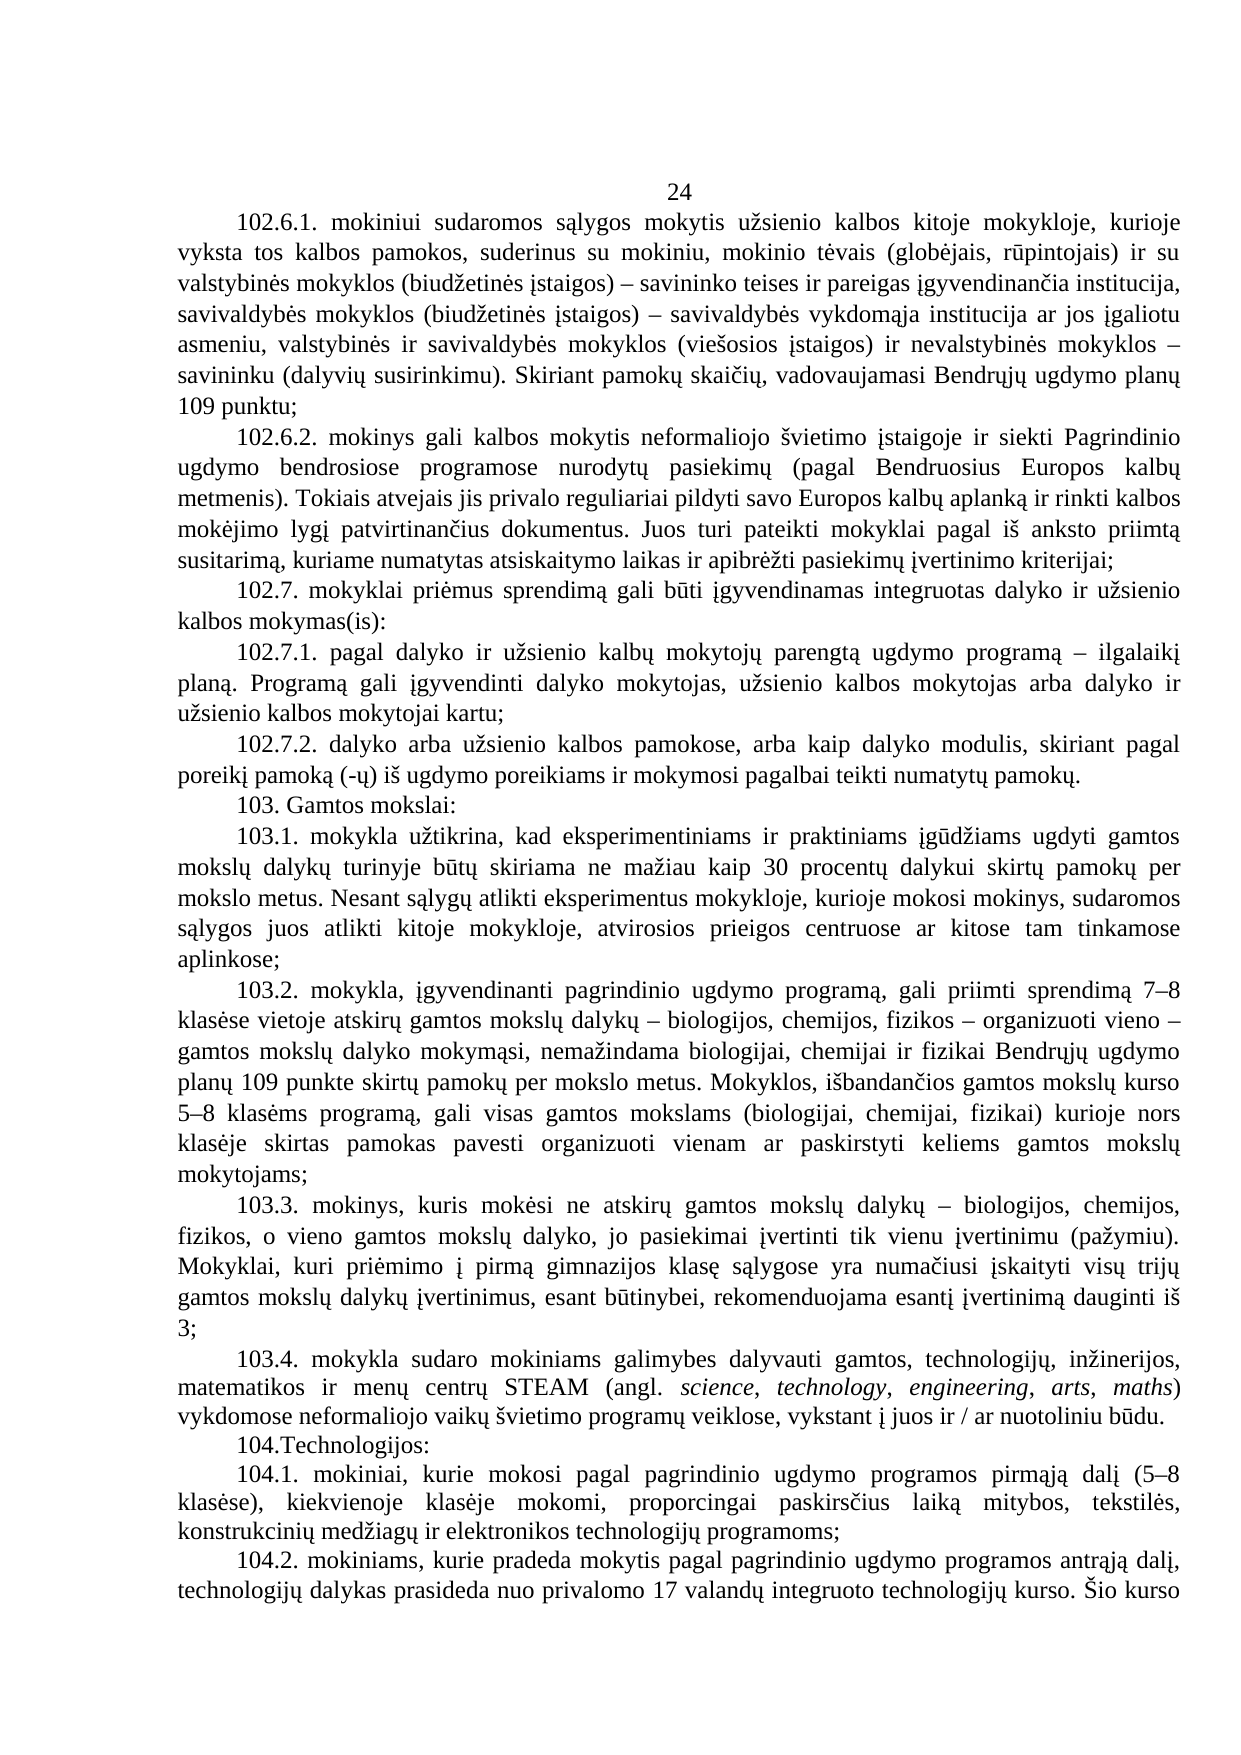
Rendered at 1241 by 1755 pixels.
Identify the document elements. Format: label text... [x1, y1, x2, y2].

text 103.4. mokykla sudaro mokiniams galimybes dalyvauti gamtos, technologijų, inžinerijos, matematikos ir menų centrų STEAM (angl. science, technology, engineering, arts, maths) vykdomose neformaliojo vaikų švietimo programų veiklose, vykstant į juos ir / ar nuotoliniu būdu. [177, 1344, 1181, 1430]
text 102.7.1. pagal dalyko ir užsienio kalbų mokytojų parengtą ugdymo programą – ilgalaikį planą. Programą gali įgyvendinti dalyko mokytojas, užsienio kalbos mokytojas arba dalyko ir užsienio kalbos mokytojai kartu; [177, 637, 1181, 727]
text 103. Gamtos mokslai: [177, 791, 1181, 819]
text 103.1. mokykla užtikrina, kad eksperimentiniams ir praktiniams įgūdžiams ugdyti gamtos mokslų dalykų turinyje būtų skiriama ne mažiau kaip 30 procentų dalykui skirtų pamokų per mokslo metus. Nesant sąlygų atlikti eksperimentus mokykloje, kurioje mokosi mokinys, sudaromos sąlygos juos atlikti kitoje mokykloje, atvirosios prieigos centruose ar kitose tam tinkamose aplinkose; [177, 821, 1181, 973]
text 104.2. mokiniams, kurie pradeda mokytis pagal pagrindinio ugdymo programos antrąją dalį, technologijų dalykas prasideda nuo privalomo 17 valandų integruoto technologijų kurso. Šio kurso [177, 1545, 1181, 1604]
text 104.1. mokiniai, kurie mokosi pagal pagrindinio ugdymo programos pirmąją dalį (5–8 klasėse), kiekvienoje klasėje mokomi, proporcingai paskirsčius laiką mitybos, tekstilės, konstrukcinių medžiagų ir elektronikos technologijų programoms; [177, 1459, 1181, 1545]
text 102.6.1. mokiniui sudaromos sąlygos mokytis užsienio kalbos kitoje mokykloje, kurioje vyksta tos kalbos pamokos, suderinus su mokiniu, mokinio tėvais (globėjais, rūpintojais) ir su valstybinės mokyklos (biudžetinės įstaigos) – savininko teises ir pareigas įgyvendinančia institucija, savivaldybės mokyklos (biudžetinės įstaigos) – savivaldybės vykdomąja institucija ar jos įgaliotu asmeniu, valstybinės ir savivaldybės mokyklos (viešosios įstaigos) ir nevalstybinės mokyklos – savininku (dalyvių susirinkimu). Skiriant pamokų skaičių, vadovaujamasi Bendrųjų ugdymo planų 109 punktu; [177, 207, 1181, 420]
text 102.6.2. mokinys gali kalbos mokytis neformaliojo švietimo įstaigoje ir siekti Pagrindinio ugdymo bendrosiose programose nurodytų pasiekimų (pagal Bendruosius Europos kalbų metmenis). Tokiais atvejais jis privalo reguliariai pildyti savo Europos kalbų aplanką ir rinkti kalbos mokėjimo lygį patvirtinančius dokumentus. Juos turi pateikti mokyklai pagal iš anksto priimtą susitarimą, kuriame numatytas atsiskaitymo laikas ir apibrėžti pasiekimų įvertinimo kriterijai; [177, 422, 1181, 573]
text 103.3. mokinys, kuris mokėsi ne atskirų gamtos mokslų dalykų – biologijos, chemijos, fizikos, o vieno gamtos mokslų dalyko, jo pasiekimai įvertinti tik vienu įvertinimu (pažymiu). Mokyklai, kuri priėmimo į pirmą gimnazijos klasę sąlygose yra numačiusi įskaityti visų trijų gamtos mokslų dalykų įvertinimus, esant būtinybei, rekomenduojama esantį įvertinimą dauginti iš 3; [177, 1190, 1181, 1342]
text 104.Technologijos: [177, 1430, 1181, 1459]
text 103.2. mokykla, įgyvendinanti pagrindinio ugdymo programą, gali priimti sprendimą 7–8 klasėse vietoje atskirų gamtos mokslų dalykų – biologijos, chemijos, fizikos – organizuoti vieno – gamtos mokslų dalyko mokymąsi, nemažindama biologijai, chemijai ir fizikai Bendrųjų ugdymo planų 109 punkte skirtų pamokų per mokslo metus. Mokyklos, išbandančios gamtos mokslų kurso 5–8 klasėms programą, gali visas gamtos mokslams (biologijai, chemijai, fizikai) kurioje nors klasėje skirtas pamokas pavesti organizuoti vienam ar paskirstyti keliems gamtos mokslų mokytojams; [177, 975, 1181, 1188]
text 102.7.2. dalyko arba užsienio kalbos pamokose, arba kaip dalyko modulis, skiriant pagal poreikį pamoką (-ų) iš ugdymo poreikiams ir mokymosi pagalbai teikti numatytų pamokų. [177, 729, 1181, 788]
text 102.7. mokyklai priėmus sprendimą gali būti įgyvendinamas integruotas dalyko ir užsienio kalbos mokymas(is): [177, 575, 1181, 635]
